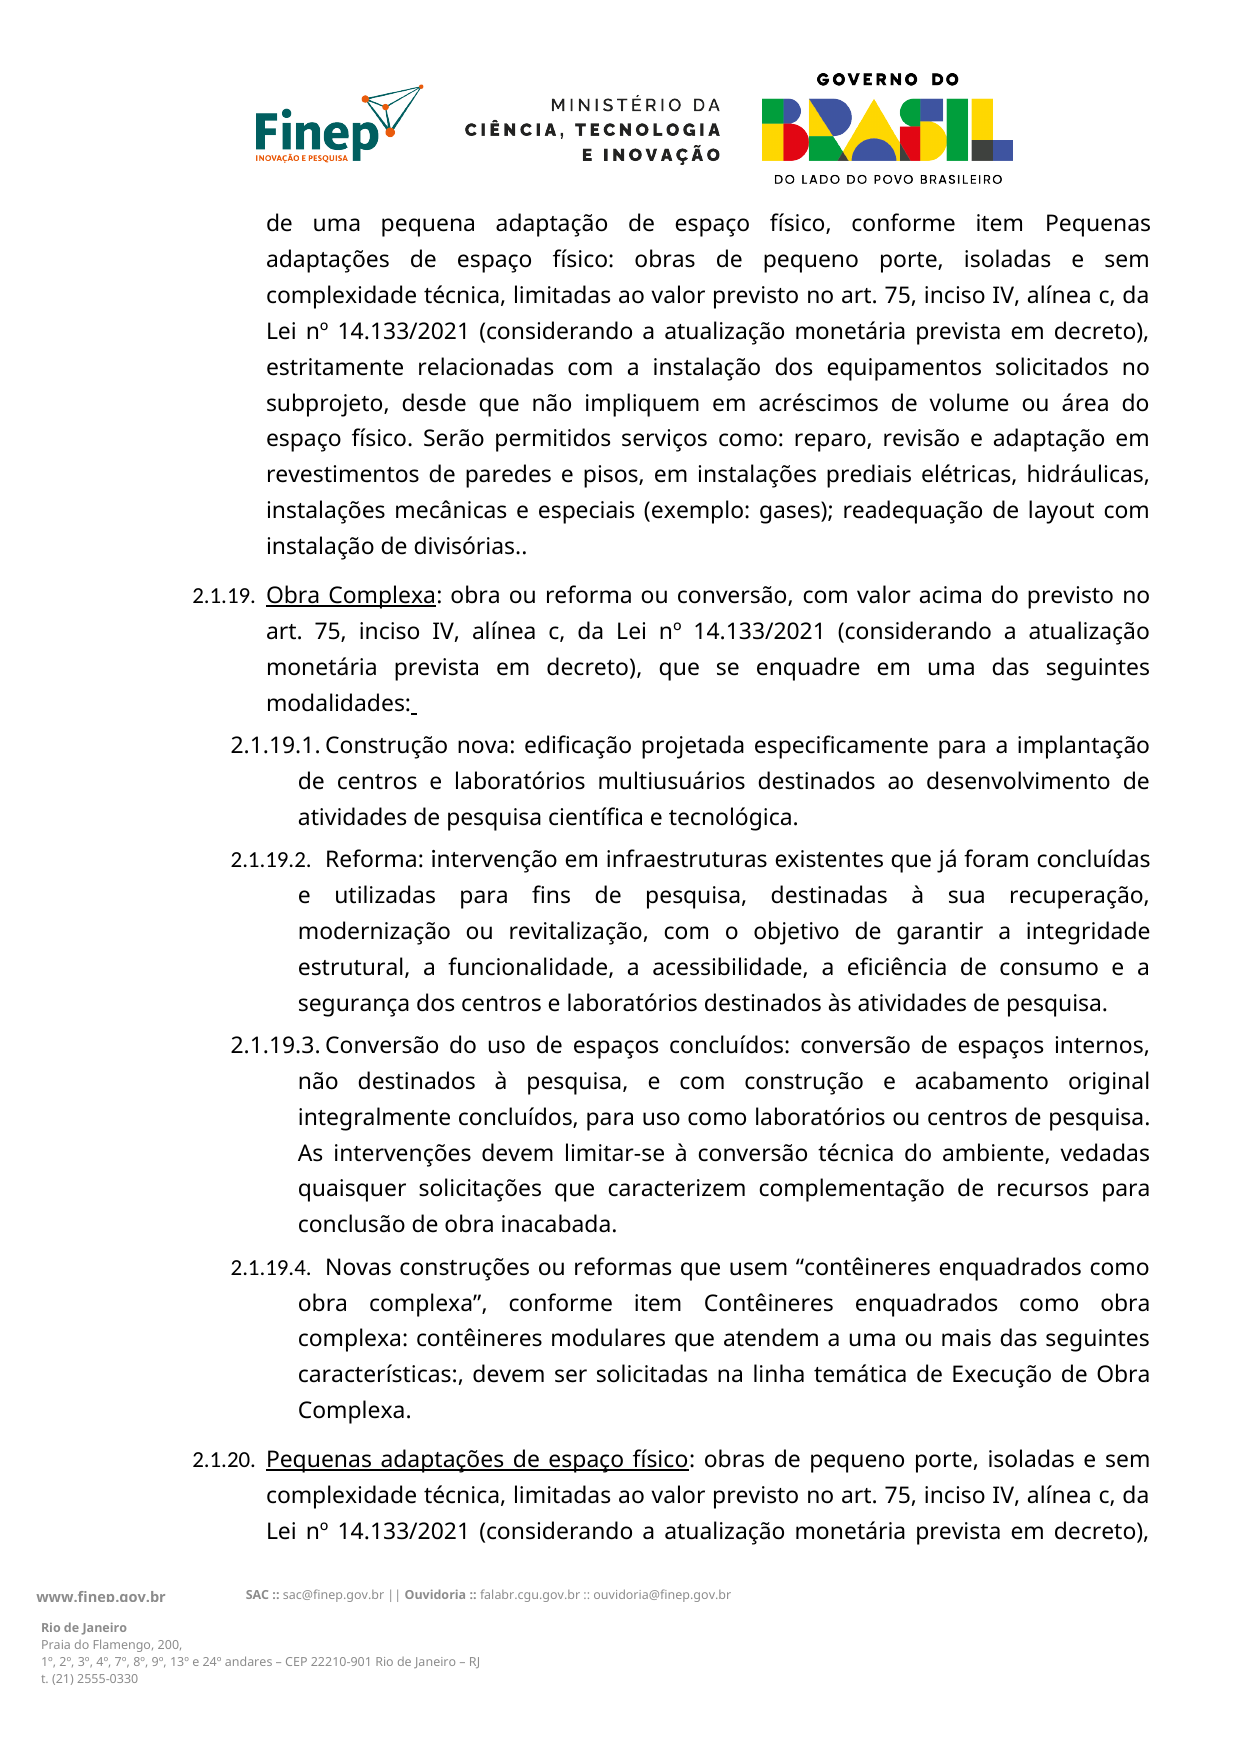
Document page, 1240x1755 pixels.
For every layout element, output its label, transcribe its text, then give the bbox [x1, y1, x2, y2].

list Novas construções ou reformas que usem “contêineres enquadrados como obra complexa”, conforme item 2.1.8, devem ser solicitadas na linha temática de Execução de Obra Complexa. [230, 1251, 1151, 1426]
list Construção nova: edificação projetada especificamente para a implantação de centros e laboratórios multiusuários destinados ao desenvolvimento de atividades de pesquisa científica e tecnológica. [230, 729, 1151, 832]
list Conversão do uso de espaços concluídos: conversão de espaços internos, não destinados à pesquisa, e com construção e acabamento original integralmente concluídos, para uso como laboratórios ou centros de pesquisa. As intervenções devem limitar-se à conversão técnica do ambiente, vedadas quaisquer solicitações que caracterizem complementação de recursos para conclusão de obra inacabada. [230, 1029, 1151, 1239]
list Reforma: intervenção em infraestruturas existentes que já foram concluídas e utilizadas para fins de pesquisa, destinadas à sua recuperação, modernização ou revitalização, com o objetivo de garantir a integridade estrutural, a funcionalidade, a acessibilidade, a eficiência de consumo e a segurança dos centros e laboratórios destinados às atividades de pesquisa. [230, 843, 1151, 1018]
list Pequenas adaptações de espaço físico: obras de pequeno porte, isoladas e sem complexidade técnica, limitadas ao valor previsto no art. 75, inciso IV, alínea c, da Lei nº 14.133/2021 (considerando a atualização monetária prevista em decreto), [192, 1443, 1151, 1546]
list Obra Complexa: obra ou reforma ou conversão, com valor acima do previsto no art. 75, inciso IV, alínea c, da Lei nº 14.133/2021 (considerando a atualização monetária prevista em decreto), que se enquadre em uma das seguintes modalidades: [192, 579, 1151, 718]
list Local com Infraestrutura Mínima: local que já possui espaço adequado com infraestrutura básica para instalação do equipamento, necessitando, no máximo, de uma pequena adaptação de espaço físico, conforme item 2.1.20. [192, 207, 1151, 561]
